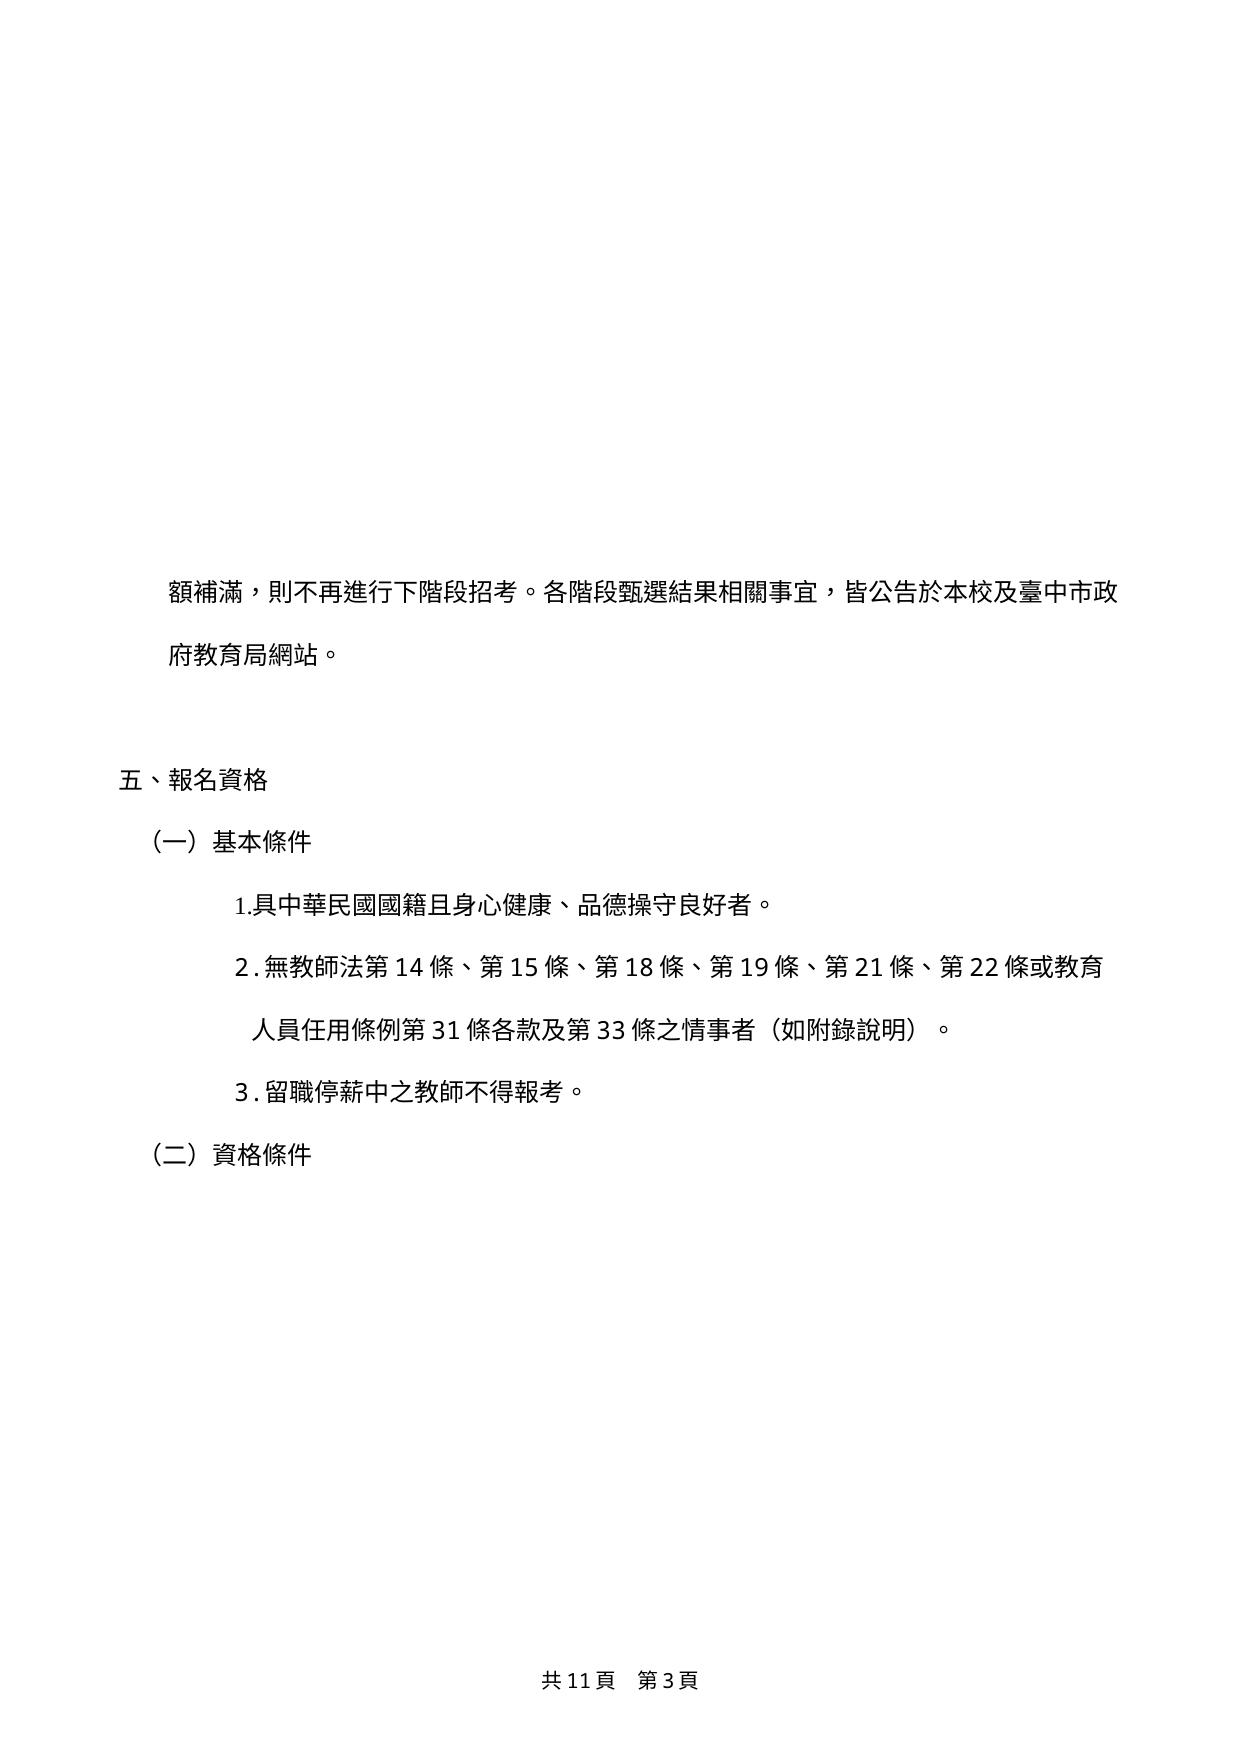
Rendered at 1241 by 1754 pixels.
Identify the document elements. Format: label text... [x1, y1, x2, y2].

text （二）資格條件 [118, 1112, 1122, 1174]
text （一）基本條件 [118, 799, 1122, 862]
text 3.留職停薪中之教師不得報考。 [221, 1049, 1122, 1112]
text 1.具中華民國國籍且身心健康、品德操守良好者。 [221, 862, 1122, 924]
text 五、報名資格 [118, 737, 1122, 799]
text 額補滿，則不再進行下階段招考。各階段甄選結果相關事宜，皆公告於本校及臺中市政府教育局網站。 [118, 549, 1122, 674]
text 2.無教師法第14條、第15條、第18條、第19條、第21條、第22條或教育人員任用條例第31條各款及第33條之情事者（如附錄說明）。 [234, 924, 1122, 1049]
